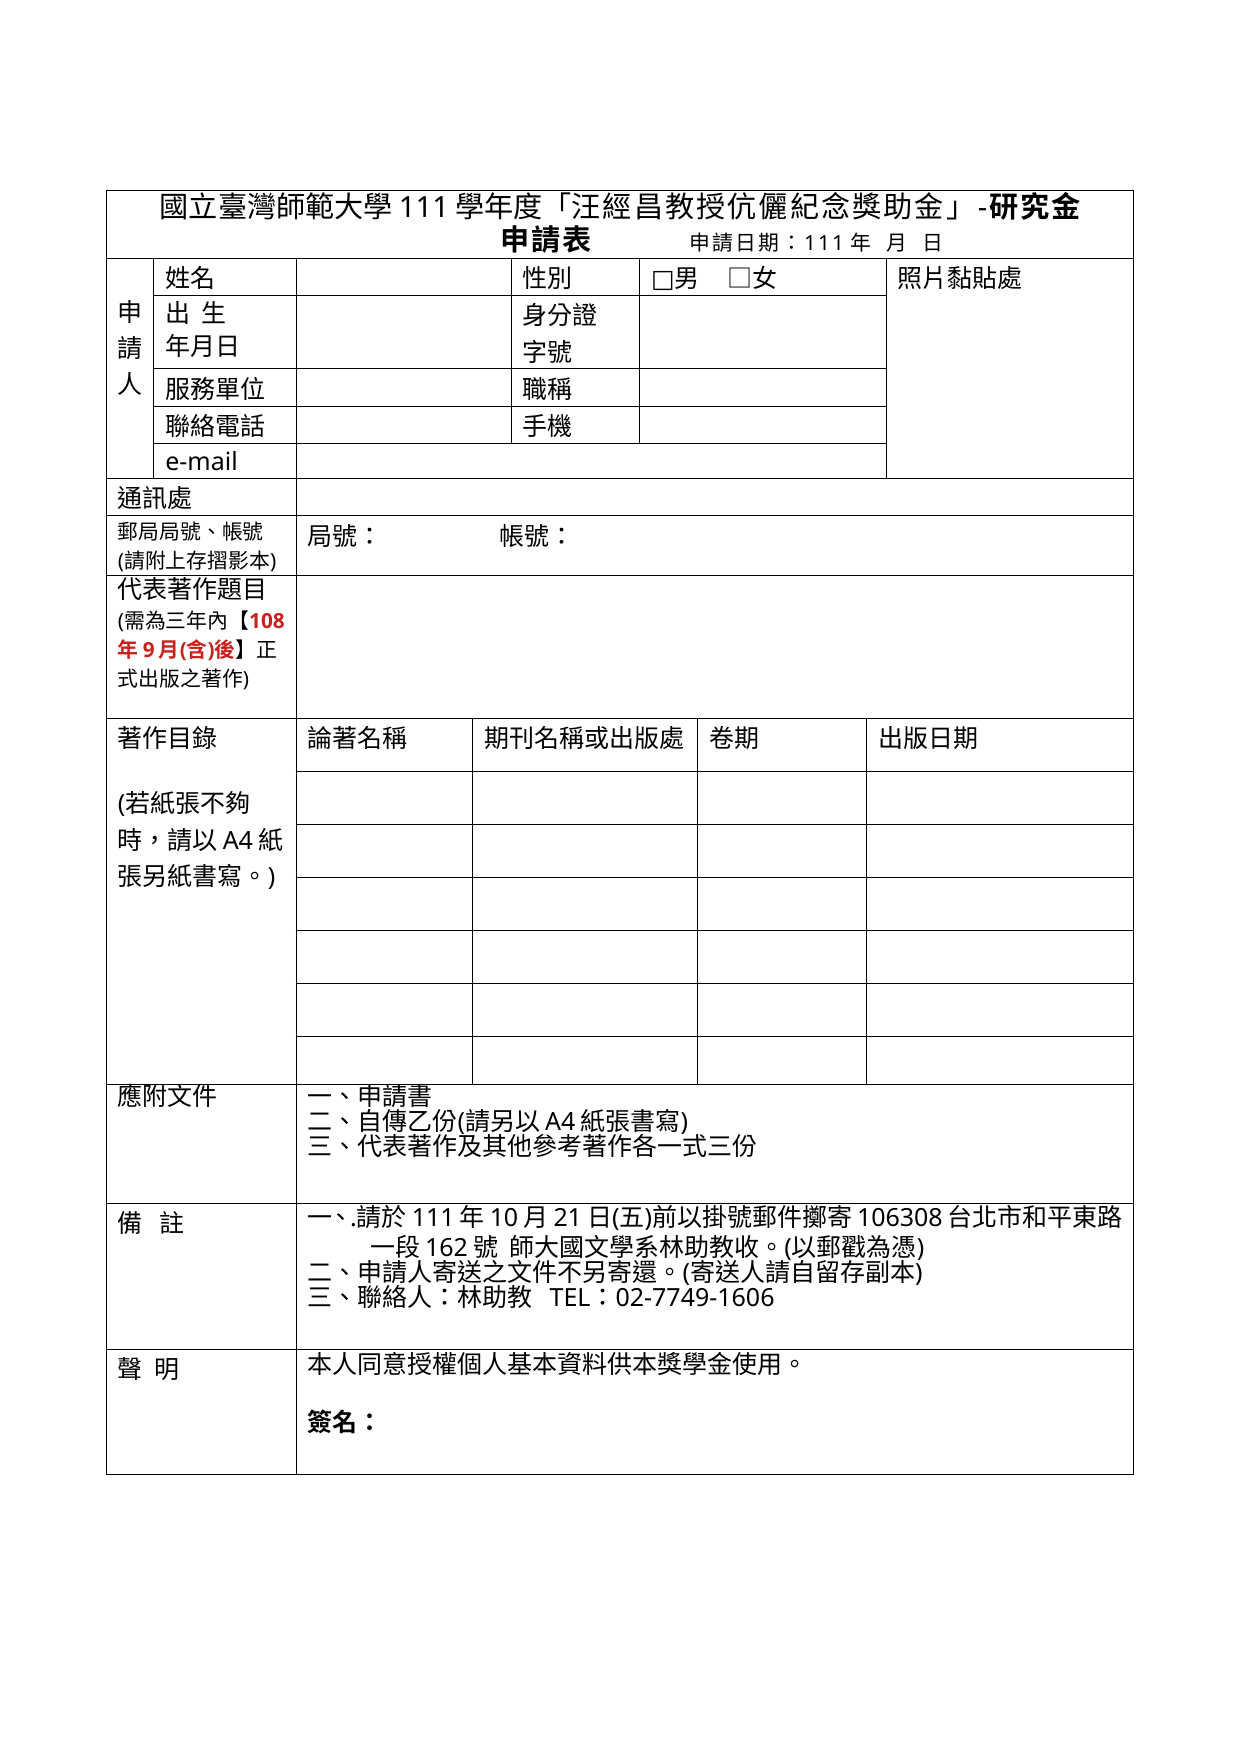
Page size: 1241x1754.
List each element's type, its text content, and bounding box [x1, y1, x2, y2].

table_cell [473, 931, 697, 983]
table_cell [867, 772, 1133, 824]
table_cell [297, 984, 472, 1036]
table_cell [297, 407, 511, 443]
table_cell [297, 931, 472, 983]
table_cell [297, 878, 472, 930]
table_cell [640, 407, 886, 443]
table_cell 郵局局號、帳號 (請附上存摺影本) [107, 516, 296, 574]
table_cell [297, 1037, 472, 1084]
table_cell □男 □女 [640, 259, 886, 295]
table_cell 備 註 [107, 1204, 296, 1349]
table_cell 聲 明 [107, 1350, 296, 1474]
table_cell 應附文件 [107, 1085, 296, 1202]
table_cell [297, 576, 1133, 717]
table_cell 局號： 帳號： [297, 516, 1133, 574]
table_cell [473, 1037, 697, 1084]
table_cell 出 生 年月日 [154, 296, 296, 368]
table_cell 卷期 [698, 719, 866, 771]
table_cell [297, 479, 1133, 515]
table_cell 一、申請書 二、自傳乙份(請另以A4紙張書寫) 三、代表著作及其他參考著作各一式三份 [297, 1085, 1133, 1202]
table_cell 手機 [512, 407, 639, 443]
table_cell [698, 772, 866, 824]
table_cell [297, 772, 472, 824]
table_cell 照片黏貼處 [887, 259, 1133, 478]
table_cell [867, 984, 1133, 1036]
table_cell [867, 1037, 1133, 1084]
table_cell [867, 825, 1133, 877]
table_cell [297, 259, 511, 295]
table_cell 申請人 [107, 259, 153, 478]
table_cell e-mail [154, 444, 296, 478]
table_cell 代表著作題目 (需為三年內【108年9月(含)後】正式出版之著作) [107, 576, 296, 717]
table_cell [473, 984, 697, 1036]
table_cell 一、.請於111年10月21日(五)前以掛號郵件擲寄106308台北市和平東路一段162號 師大國文學系林助教收。(以郵戳為憑) 二、申請人寄送之文件不另寄還。(寄送人請自留存副本) 三、聯絡人：林助教 TEL：02-7749-1606 [297, 1204, 1133, 1349]
table_cell [867, 878, 1133, 930]
table_cell 期刊名稱或出版處 [473, 719, 697, 771]
table_cell 性別 [512, 259, 639, 295]
table_cell [473, 825, 697, 877]
table_cell 姓名 [154, 259, 296, 295]
table_cell 身分證 字號 [512, 296, 639, 368]
table_cell 論著名稱 [297, 719, 472, 771]
table_cell [473, 878, 697, 930]
table_cell [473, 772, 697, 824]
table_cell [698, 931, 866, 983]
table_cell [698, 878, 866, 930]
table_cell 著作目錄 (若紙張不夠時，請以A4紙張另紙書寫。) [107, 719, 296, 1084]
table_cell 本人同意授權個人基本資料供本獎學金使用。 簽名： [297, 1350, 1133, 1474]
table_cell [640, 296, 886, 368]
table_cell 職稱 [512, 369, 639, 406]
table_cell [640, 369, 886, 406]
table_cell [297, 369, 511, 406]
table_cell [297, 296, 511, 368]
table_header 國立臺灣師範大學111學年度「汪經昌教授伉儷紀念獎助金」-研究金 申請表 申請日期：111年 月 日 [107, 191, 1133, 257]
table_cell [698, 984, 866, 1036]
table_cell 聯絡電話 [154, 407, 296, 443]
table_cell [297, 444, 886, 478]
table_cell [297, 825, 472, 877]
table_cell [698, 1037, 866, 1084]
table_cell 出版日期 [867, 719, 1133, 771]
table_cell 服務單位 [154, 369, 296, 406]
table_cell [867, 931, 1133, 983]
table_cell [698, 825, 866, 877]
table_cell 通訊處 [107, 479, 296, 515]
